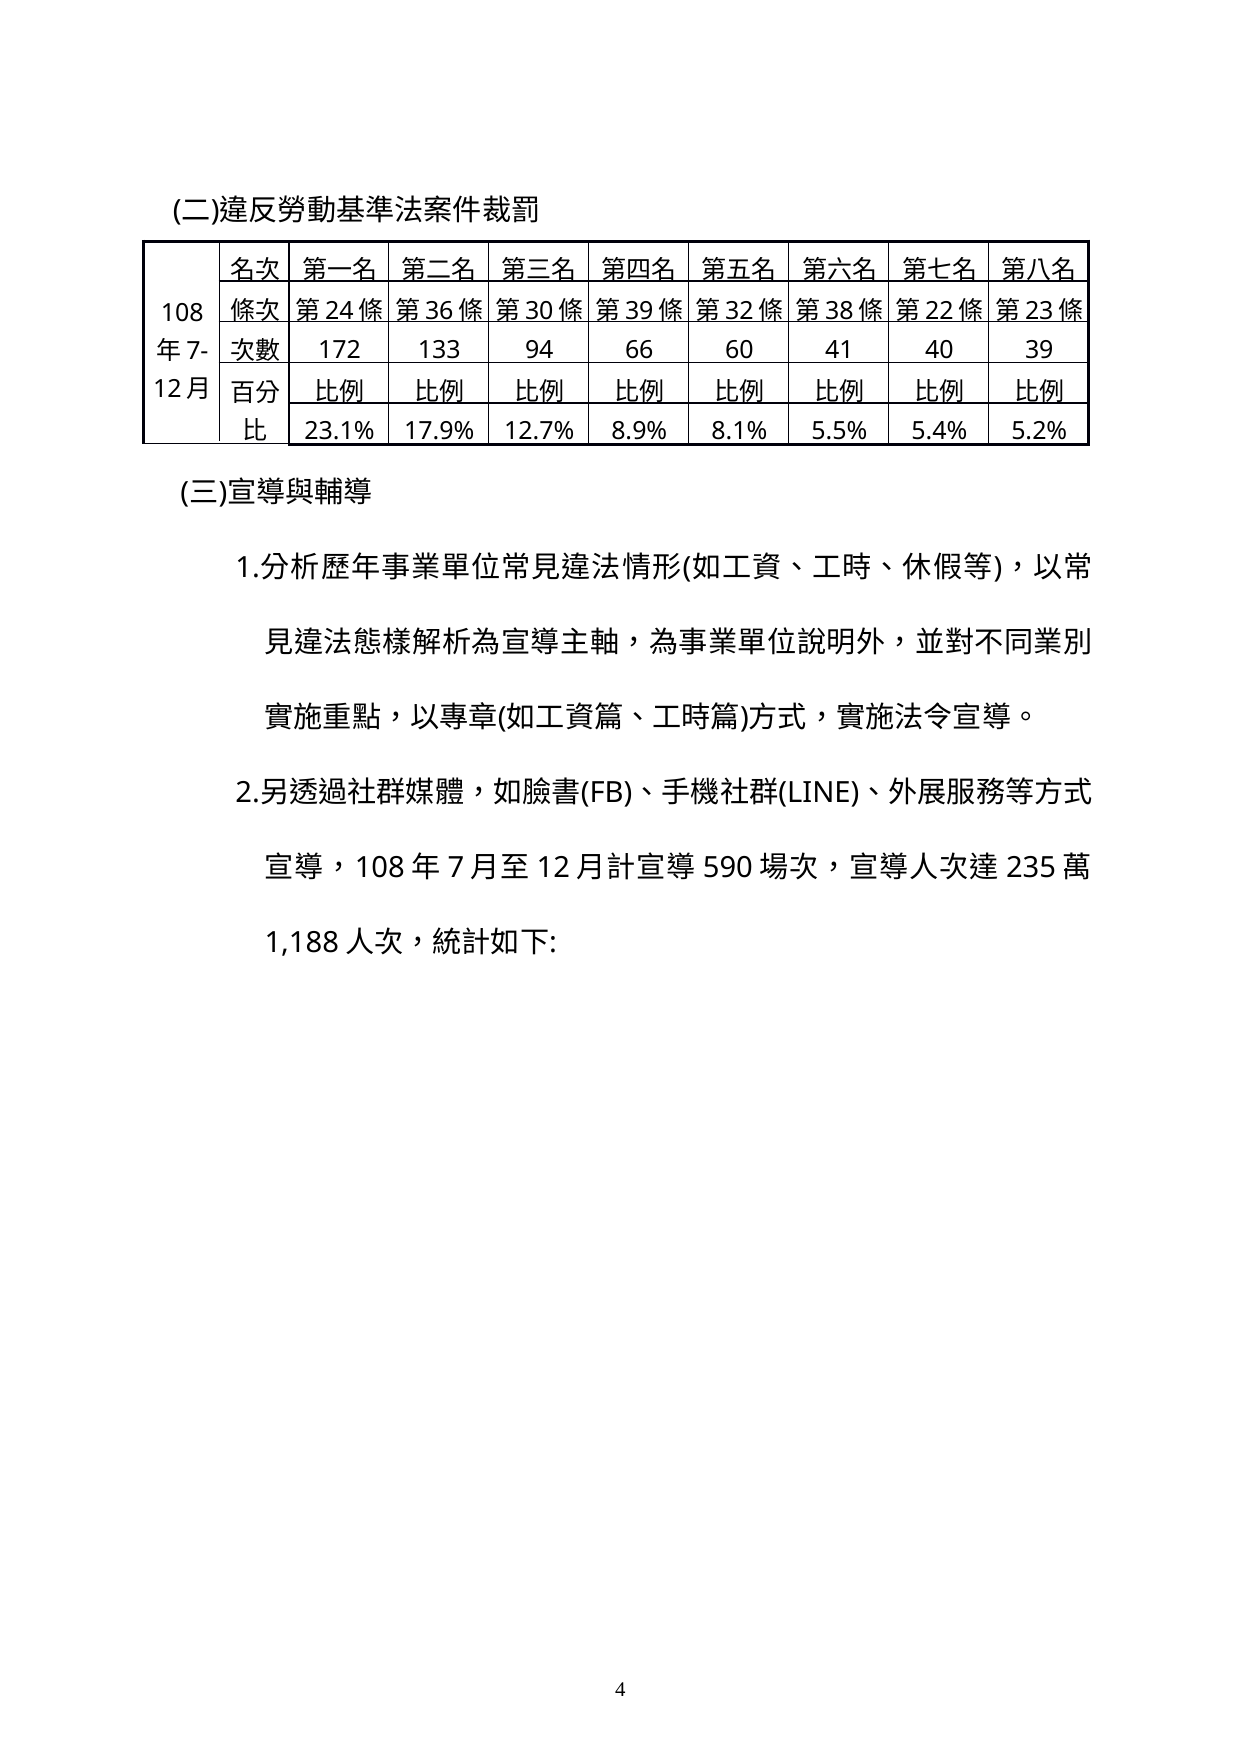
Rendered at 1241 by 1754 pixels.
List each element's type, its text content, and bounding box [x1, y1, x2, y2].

table_cell 5.2% [989, 404, 1087, 443]
table_cell 172 [290, 322, 388, 361]
table_cell 8.9% [589, 404, 688, 443]
table_header 第五名 [689, 243, 788, 280]
table_header 第三名 [489, 243, 588, 280]
table_header 名次 [220, 243, 288, 280]
table_cell 比例 [489, 363, 588, 402]
table_cell 比例 [589, 363, 688, 402]
table_cell 66 [589, 322, 688, 361]
table_cell 60 [689, 322, 788, 361]
table_cell 39 [989, 322, 1087, 361]
table_cell 第39條 [589, 282, 688, 321]
table_cell 8.1% [689, 404, 788, 443]
table_cell 133 [389, 322, 488, 361]
table_cell 第30條 [489, 282, 588, 321]
table_cell 比例 [389, 363, 488, 402]
table_cell 比例 [290, 363, 388, 402]
table_cell 百分比 [219, 363, 288, 443]
table_cell 5.5% [789, 404, 888, 443]
table_header 第四名 [589, 243, 688, 280]
table_header 108年7-12月 [145, 243, 219, 443]
text (二)違反勞動基準法案件裁罰 [173, 164, 1092, 239]
table_cell 比例 [789, 363, 888, 402]
table_cell 第32條 [689, 282, 788, 321]
table_cell 第24條 [290, 282, 388, 321]
text (三)宣導與輔導 [173, 446, 1092, 521]
table_cell 比例 [889, 363, 988, 402]
table_header 第二名 [389, 243, 488, 280]
table_cell 第38條 [789, 282, 888, 321]
table_header 第一名 [290, 243, 388, 280]
table_cell 第22條 [889, 282, 988, 321]
table_header 第八名 [989, 243, 1087, 280]
table_cell 5.4% [889, 404, 988, 443]
table_cell 17.9% [389, 404, 488, 443]
table_cell 94 [489, 322, 588, 361]
table_cell 第23條 [989, 282, 1087, 321]
table_header 第六名 [789, 243, 888, 280]
table_cell 次數 [220, 322, 288, 361]
table_cell 比例 [689, 363, 788, 402]
table_header 第七名 [889, 243, 988, 280]
text 1.分析歷年事業單位常見違法情形(如工資、工時、休假等)，以常見違法態樣解析為宣導主軸，為事業單位說明外，並對不同業別實施重點，以專章(如工資篇、工時篇)方式，實施法令宣導。 [235, 521, 1092, 746]
table_cell 第36條 [389, 282, 488, 321]
table_cell 40 [889, 322, 988, 361]
table_cell 條次 [220, 282, 288, 321]
table_cell 12.7% [489, 404, 588, 443]
table_cell 23.1% [290, 404, 388, 443]
table_cell 41 [789, 322, 888, 361]
text 2.另透過社群媒體，如臉書(FB)、手機社群(LINE)、外展服務等方式宣導，108年7月至12月計宣導590場次，宣導人次達235萬1,188人次，統計如下: [235, 746, 1092, 971]
table_cell 比例 [989, 363, 1087, 402]
